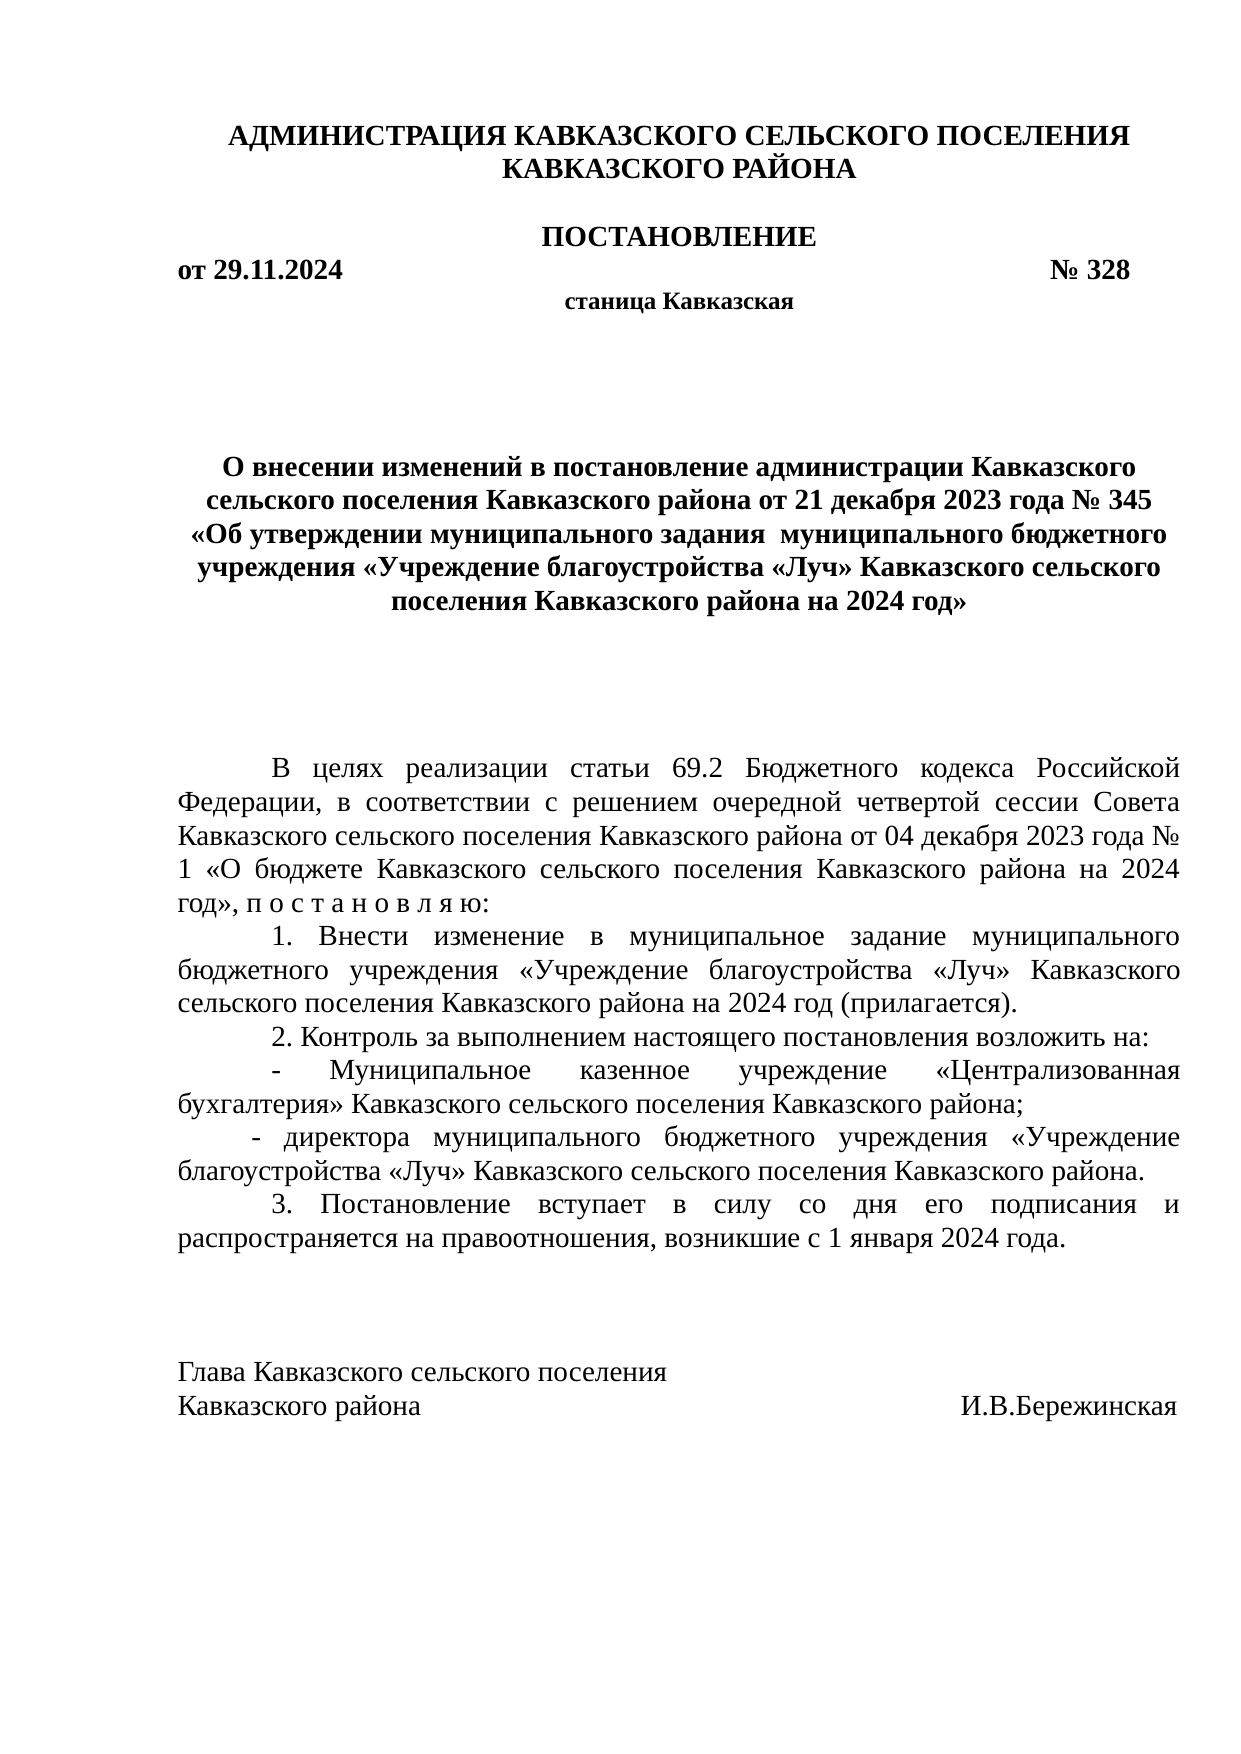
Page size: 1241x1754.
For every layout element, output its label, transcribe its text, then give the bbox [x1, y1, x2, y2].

text 2. Контроль за выполнением настоящего постановления возложить на: [177, 1019, 1181, 1052]
text 1. Внести изменение в муниципальное задание муниципального бюджетного учреждения «Учреждение благоустройства «Луч» Кавказского сельского поселения Кавказского района на 2024 год (прилагается). [177, 918, 1181, 1019]
text Кавказского района И.В.Бережинская [177, 1388, 1181, 1421]
text от 29.11.2024 № 328 [177, 252, 1181, 286]
text станица Кавказская [177, 286, 1181, 314]
text КАВКАЗСКОГО РАЙОНА [177, 152, 1181, 185]
text В целях реализации статьи 69.2 Бюджетного кодекса Российской Федерации, в соответствии с решением очередной четвертой сессии Совета Кавказского сельского поселения Кавказского района от 04 декабря 2023 года № 1 «О бюджете Кавказского сельского поселения Кавказского района на 2024 год», п о с т а н о в л я ю: [177, 751, 1181, 918]
text 3. Постановление вступает в силу со дня его подписания и распространяется на правоотношения, возникшие с 1 января 2024 года. [177, 1187, 1181, 1254]
text - Муниципальное казенное учреждение «Централизованная бухгалтерия» Кавказского сельского поселения Кавказского района; [177, 1052, 1181, 1119]
text ПОСТАНОВЛЕНИЕ [177, 219, 1181, 252]
text АДМИНИСТРАЦИЯ КАВКАЗСКОГО СЕЛЬСКОГО ПОСЕЛЕНИЯ [177, 118, 1181, 152]
text Глава Кавказского сельского поселения [177, 1354, 1181, 1388]
text О внесении изменений в постановление администрации Кавказского сельского поселения Кавказского района от 21 декабря 2023 года № 345 «Об утверждении муниципального задания муниципального бюджетного учреждения «Учреждение благоустройства «Луч» Кавказского сельского поселения Кавказского района на 2024 год» [177, 449, 1181, 616]
text - директора муниципального бюджетного учреждения «Учреждение благоустройства «Луч» Кавказского сельского поселения Кавказского района. [177, 1119, 1181, 1187]
